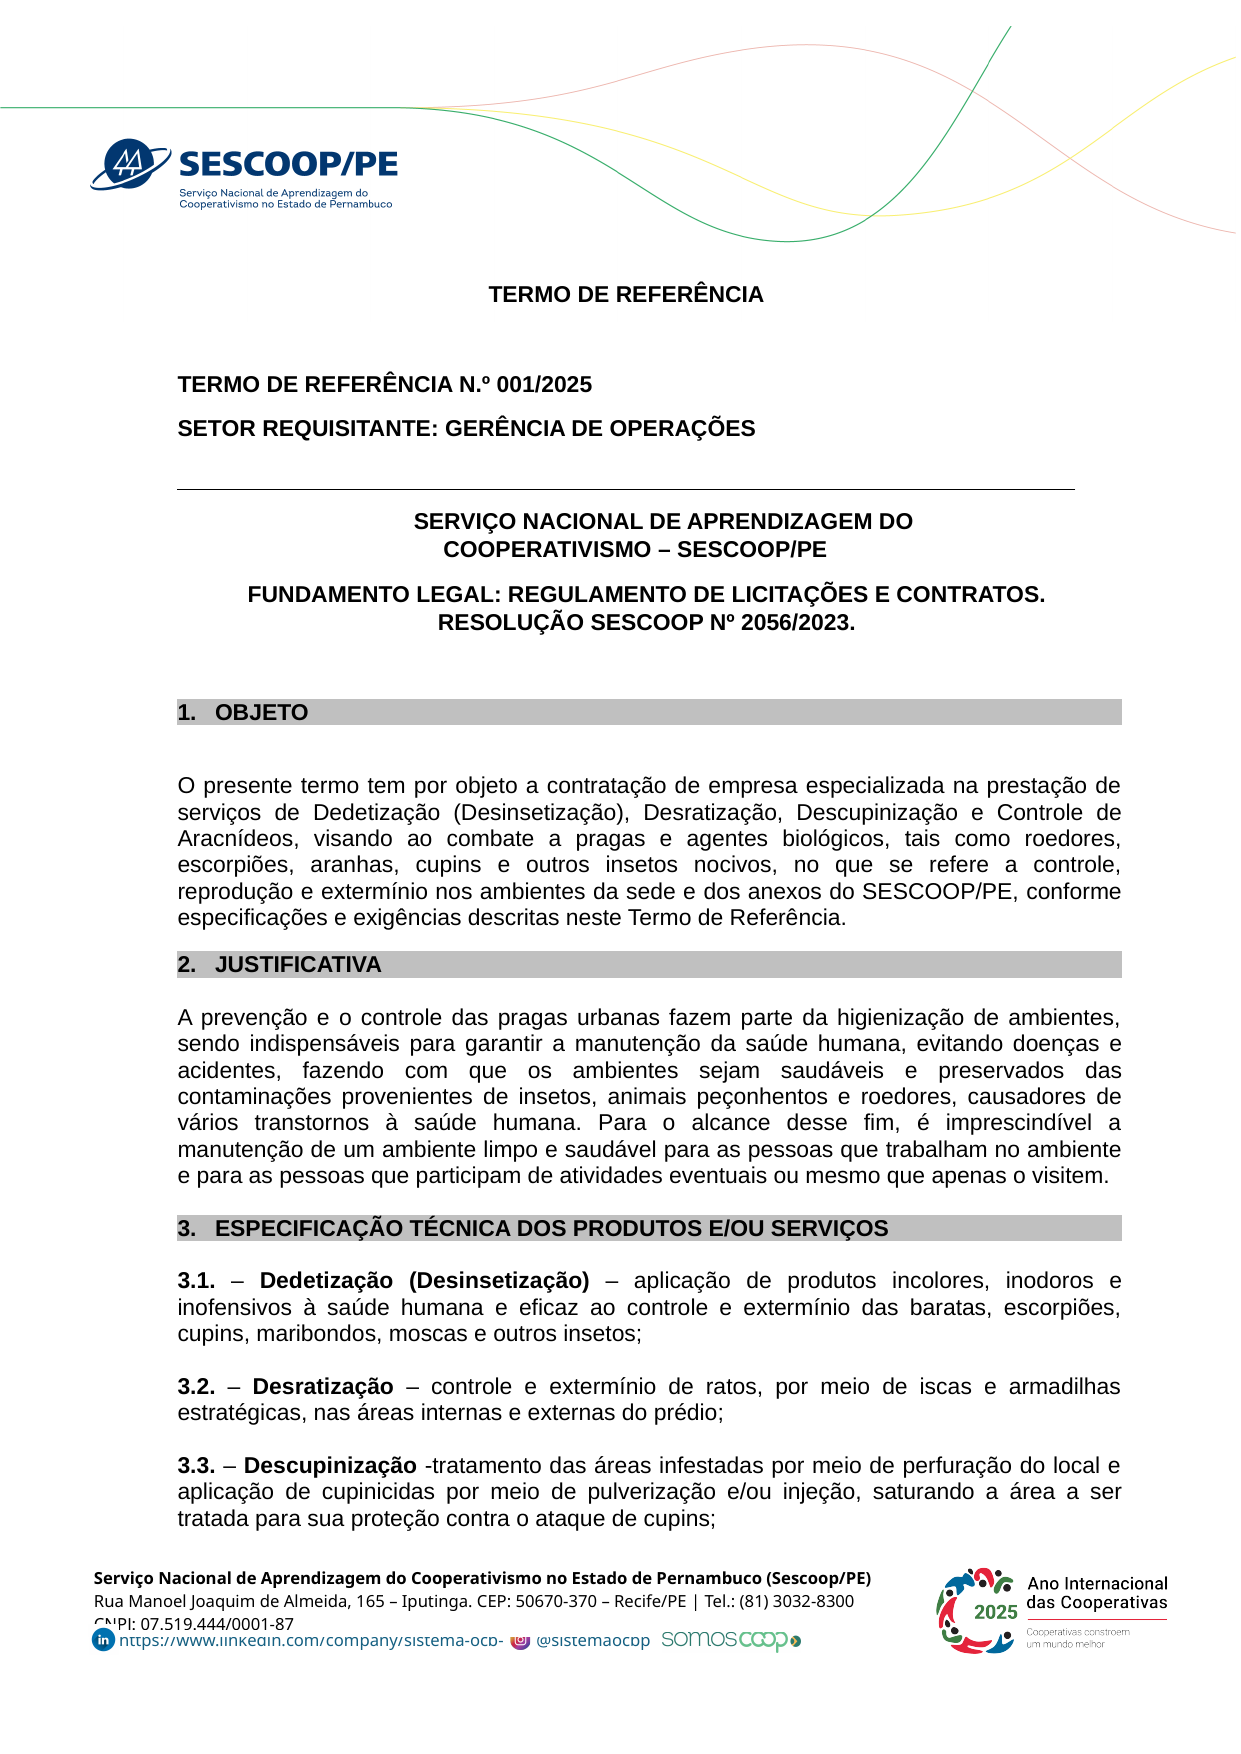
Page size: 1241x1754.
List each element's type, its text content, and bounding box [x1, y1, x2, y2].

text 3.2. – Desratização – controle e extermínio de ratos, por meio de iscas e armadilhas estratégicas, nas áreas internas e externas do prédio; [177, 1373, 1122, 1426]
text 3.3. – Descupinização -tratamento das áreas infestadas por meio de perfuração do local e aplicação de cupinicidas por meio de pulverização e/ou injeção, saturando a área a ser tratada para sua proteção contra o ataque de cupins; [177, 1452, 1122, 1531]
text 3.1. – Dedetização (Desinsetização) – aplicação de produtos incolores, inodoros e inofensivos à saúde humana e eficaz ao controle e extermínio das baratas, escorpiões, cupins, maribondos, moscas e outros insetos; [177, 1267, 1122, 1347]
list O presente termo tem por objeto a contratação de empresa especializada na prestação de serviços de Dedetização (Desinsetização), Desratização, Descupinização e Controle de Aracnídeos, visando ao combate a pragas e agentes biológicos, tais como roedores, escorpiões, aranhas, cupins e outros insetos nocivos, no que se refere a controle, reprodução e extermínio nos ambientes da sede e dos anexos do SESCOOP/PE, conforme especificações e exigências descritas neste Termo de Referência. [177, 772, 1122, 930]
list JUSTIFICATIVA [177, 951, 1122, 978]
list ESPECIFICAÇÃO TÉCNICA DOS PRODUTOS E/OU SERVIÇOS [177, 1215, 1122, 1241]
text FUNDAMENTO LEGAL: REGULAMENTO DE LICITAÇÕES E CONTRATOS. RESOLUÇÃO SESCOOP Nº 2056/2023. [177, 581, 1116, 636]
text SERVIÇO NACIONAL DE APRENDIZAGEM DO COOPERATIVISMO – SESCOOP/PE [413, 508, 1116, 563]
text A prevenção e o controle das pragas urbanas fazem parte da higienização de ambientes, sendo indispensáveis para garantir a manutenção da saúde humana, evitando doenças e acidentes, fazendo com que os ambientes sejam saudáveis e preservados das contaminações provenientes de insetos, animais peçonhentos e roedores, causadores de vários transtornos à saúde humana. Para o alcance desse fim, é imprescindível a manutenção de um ambiente limpo e saudável para as pessoas que trabalham no ambiente e para as pessoas que participam de atividades eventuais ou mesmo que apenas o visitem. [177, 1004, 1122, 1188]
text SETOR REQUISITANTE: GERÊNCIA DE OPERAÇÕES [177, 415, 1075, 442]
text TERMO DE REFERÊNCIA N.º 001/2025 [177, 371, 1075, 397]
list OBJETO [177, 699, 1122, 725]
